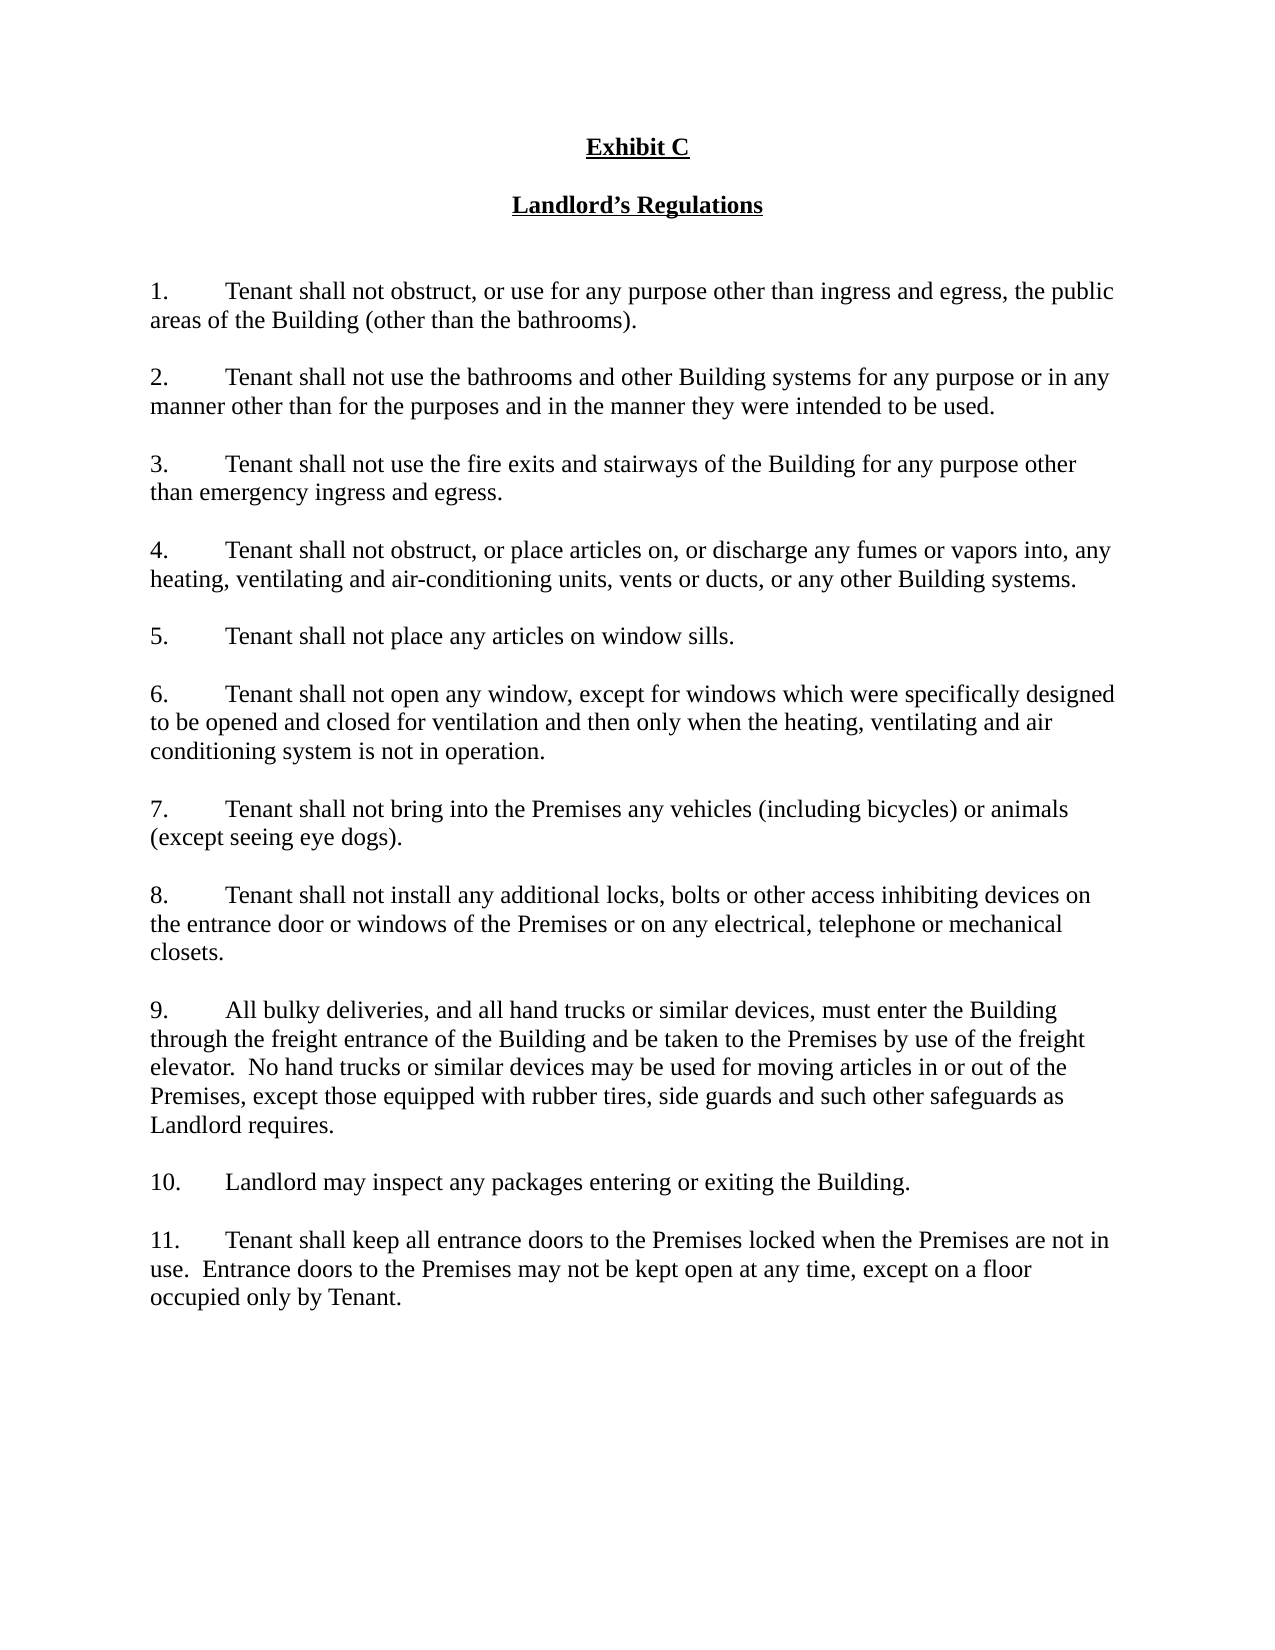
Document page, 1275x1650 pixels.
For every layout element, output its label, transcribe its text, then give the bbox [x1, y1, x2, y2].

text 3. Tenant shall not use the fire exits and stairways of the Building for any purpose other than emergency ingress and egress. [150, 449, 1125, 506]
text 6. Tenant shall not open any window, except for windows which were specifically designed to be opened and closed for ventilation and then only when the heating, ventilating and air conditioning system is not in operation. [150, 679, 1125, 765]
text 4. Tenant shall not obstruct, or place articles on, or discharge any fumes or vapors into, any heating, ventilating and air-conditioning units, vents or ducts, or any other Building systems. [150, 535, 1125, 592]
text 1. Tenant shall not obstruct, or use for any purpose other than ingress and egress, the public areas of the Building (other than the bathrooms). [150, 276, 1125, 334]
text 5. Tenant shall not place any articles on window sills. [150, 621, 1125, 650]
text Exhibit C [150, 132, 1125, 161]
text 11. Tenant shall keep all entrance doors to the Premises locked when the Premises are not in use. Entrance doors to the Premises may not be kept open at any time, except on a floor occupied only by Tenant. [150, 1225, 1125, 1311]
text 2. Tenant shall not use the bathrooms and other Building systems for any purpose or in any manner other than for the purposes and in the manner they were intended to be used. [150, 362, 1125, 420]
text 7. Tenant shall not bring into the Premises any vehicles (including bicycles) or animals (except seeing eye dogs). [150, 794, 1125, 851]
text 10. Landlord may inspect any packages entering or exiting the Building. [150, 1167, 1125, 1196]
text Landlord’s Regulations [150, 190, 1125, 219]
text 8. Tenant shall not install any additional locks, bolts or other access inhibiting devices on the entrance door or windows of the Premises or on any electrical, telephone or mechanical closets. [150, 880, 1125, 966]
text 9. All bulky deliveries, and all hand trucks or similar devices, must enter the Building through the freight entrance of the Building and be taken to the Premises by use of the freight elevator. No hand trucks or similar devices may be used for moving articles in or out of the Premises, except those equipped with rubber tires, side guards and such other safeguards as Landlord requires. [150, 995, 1125, 1139]
